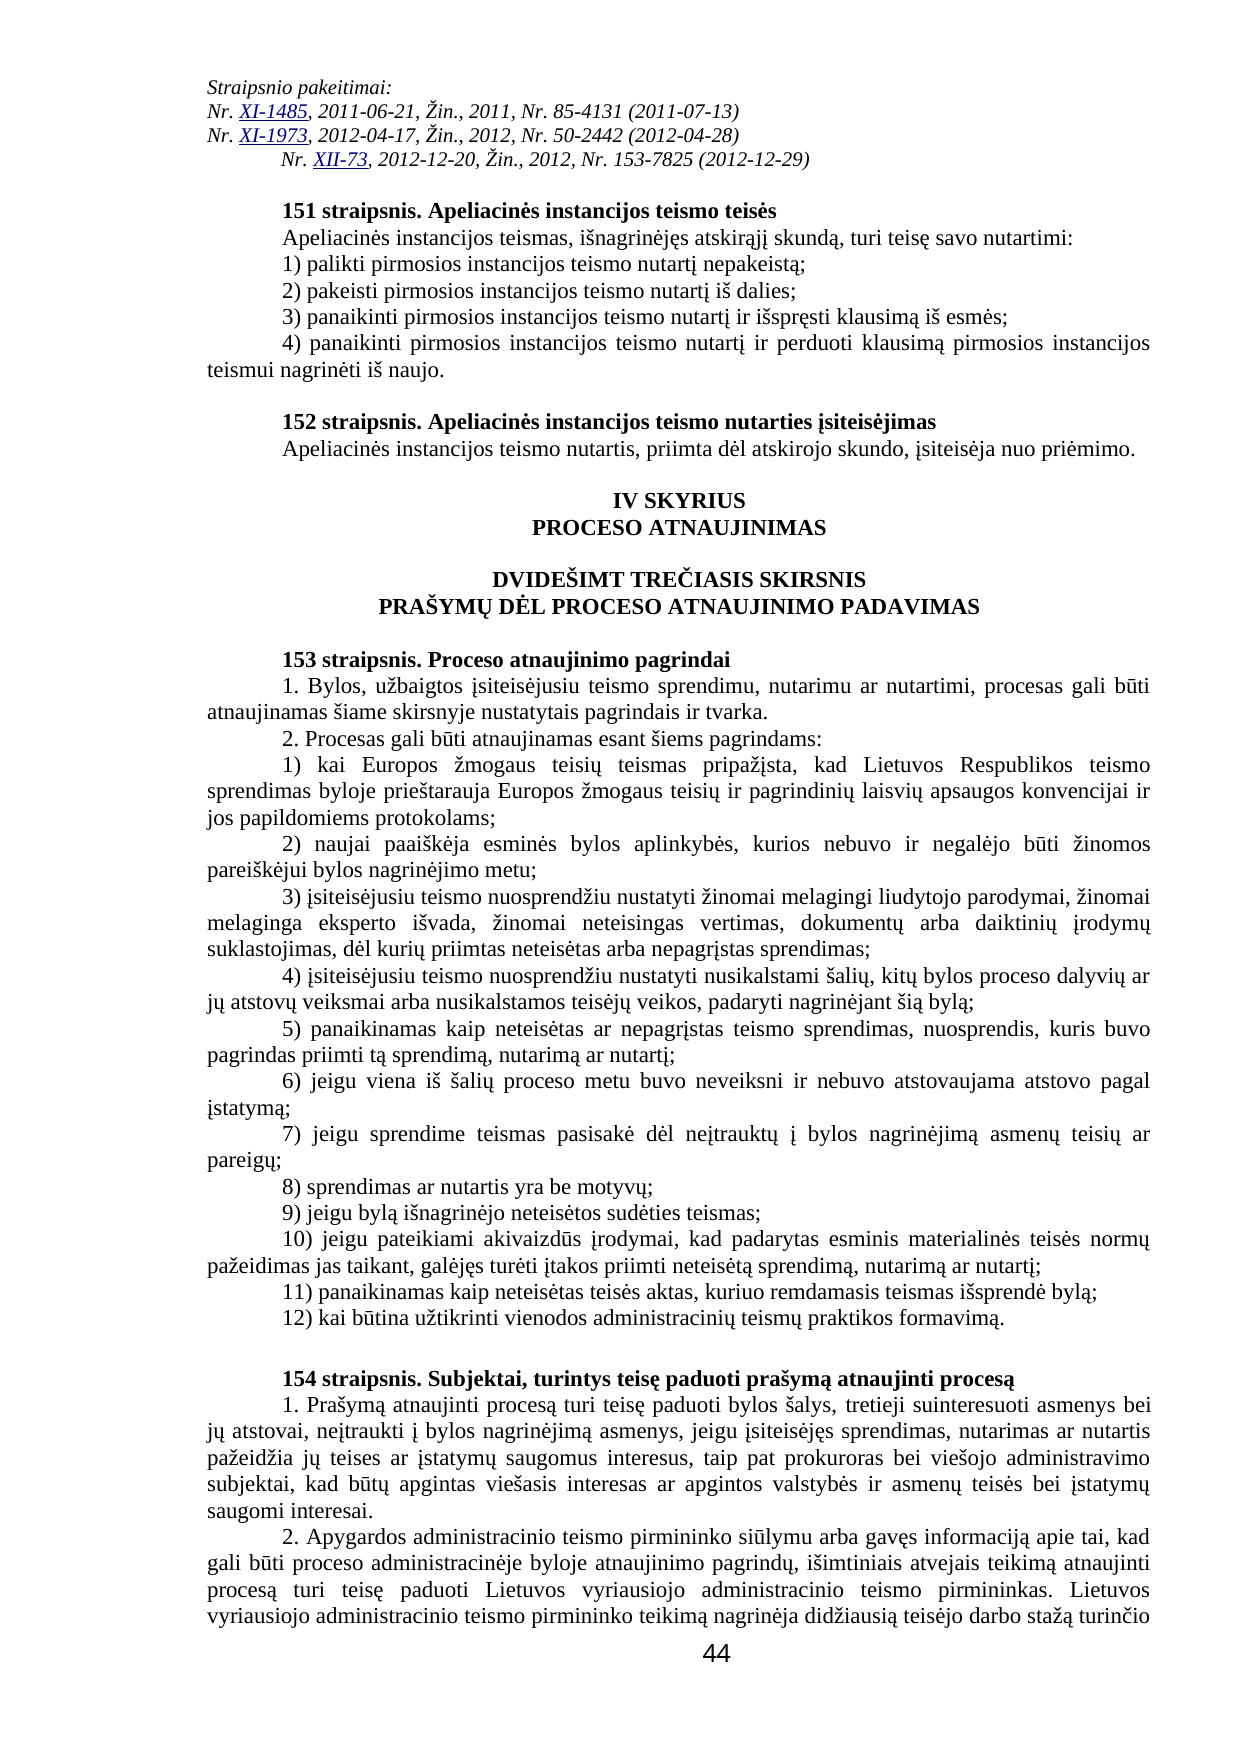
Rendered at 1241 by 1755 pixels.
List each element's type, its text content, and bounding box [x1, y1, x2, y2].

text 2) pakeisti pirmosios instancijos teismo nutartį iš dalies; [207, 277, 1152, 303]
text Straipsnio pakeitimai: [207, 75, 1152, 99]
text 154 straipsnis. Subjektai, turintys teisę paduoti prašymą atnaujinti procesą [207, 1365, 1152, 1391]
text 4) įsiteisėjusiu teismo nuosprendžiu nustatyti nusikalstami šalių, kitų bylos proceso dalyvių ar jų atstovų veiksmai arba nusikalstamos teisėjų veikos, padaryti nagrinėjant šią bylą; [207, 962, 1152, 1014]
text 1) kai Europos žmogaus teisių teismas pripažįsta, kad Lietuvos Respublikos teismo sprendimas byloje prieštarauja Europos žmogaus teisių ir pagrindinių laisvių apsaugos konvencijai ir jos papildomiems protokolams; [207, 751, 1152, 830]
text 1. Prašymą atnaujinti procesą turi teisę paduoti bylos šalys, tretieji suinteresuoti asmenys bei jų atstovai, neįtraukti į bylos nagrinėjimą asmenys, jeigu įsiteisėjęs sprendimas, nutarimas ar nutartis pažeidžia jų teises ar įstatymų saugomus interesus, taip pat prokuroras bei viešojo administravimo subjektai, kad būtų apgintas viešasis interesas ar apgintos valstybės ir asmenų teisės bei įstatymų saugomi interesai. [207, 1391, 1152, 1523]
text 11) panaikinamas kaip neteisėtas teisės aktas, kuriuo remdamasis teismas išsprendė bylą; [207, 1278, 1152, 1304]
text 3) panaikinti pirmosios instancijos teismo nutartį ir išspręsti klausimą iš esmės; [207, 303, 1152, 329]
text Apeliacinės instancijos teismo nutartis, priimta dėl atskirojo skundo, įsiteisėja nuo priėmimo. [207, 435, 1152, 461]
text 6) jeigu viena iš šalių proceso metu buvo neveiksni ir nebuvo atstovaujama atstovo pagal įstatymą; [207, 1067, 1152, 1120]
text 12) kai būtina užtikrinti vienodos administracinių teismų praktikos formavimą. [207, 1304, 1152, 1331]
text DVIDEŠIMT TREČIASIS SKIRSNIS [207, 567, 1152, 593]
text 5) panaikinamas kaip neteisėtas ar nepagrįstas teismo sprendimas, nuosprendis, kuris buvo pagrindas priimti tą sprendimą, nutarimą ar nutartį; [207, 1014, 1152, 1067]
text IV SKYRIUS [207, 487, 1152, 514]
text 4) panaikinti pirmosios instancijos teismo nutartį ir perduoti klausimą pirmosios instancijos teismui nagrinėti iš naujo. [207, 329, 1152, 382]
text 1) palikti pirmosios instancijos teismo nutartį nepakeistą; [207, 250, 1152, 277]
text 2) naujai paaiškėja esminės bylos aplinkybės, kurios nebuvo ir negalėjo būti žinomos pareiškėjui bylos nagrinėjimo metu; [207, 830, 1152, 883]
text PRAŠYMŲ DĖL PROCESO ATNAUJINIMO PADAVIMAS [207, 593, 1152, 619]
text 7) jeigu sprendime teismas pasisakė dėl neįtrauktų į bylos nagrinėjimą asmenų teisių ar pareigų; [207, 1120, 1152, 1173]
text 2. Apygardos administracinio teismo pirmininko siūlymu arba gavęs informaciją apie tai, kad gali būti proceso administracinėje byloje atnaujinimo pagrindų, išimtiniais atvejais teikimą atnaujinti procesą turi teisę paduoti Lietuvos vyriausiojo administracinio teismo pirmininkas. Lietuvos vyriausiojo administracinio teismo pirmininko teikimą nagrinėja didžiausią teisėjo darbo stažą turinčio [207, 1523, 1152, 1628]
text 9) jeigu bylą išnagrinėjo neteisėtos sudėties teismas; [207, 1199, 1152, 1225]
text 1. Bylos, užbaigtos įsiteisėjusiu teismo sprendimu, nutarimu ar nutartimi, procesas gali būti atnaujinamas šiame skirsnyje nustatytais pagrindais ir tvarka. [207, 672, 1152, 725]
text 153 straipsnis. Proceso atnaujinimo pagrindai [207, 646, 1152, 672]
text Nr. XII-73, 2012-12-20, Žin., 2012, Nr. 153-7825 (2012-12-29) [207, 147, 1152, 171]
text Nr. XI-1973, 2012-04-17, Žin., 2012, Nr. 50-2442 (2012-04-28) [207, 123, 1152, 147]
text 152 straipsnis. Apeliacinės instancijos teismo nutarties įsiteisėjimas [207, 408, 1152, 435]
text 10) jeigu pateikiami akivaizdūs įrodymai, kad padarytas esminis materialinės teisės normų pažeidimas jas taikant, galėjęs turėti įtakos priimti neteisėtą sprendimą, nutarimą ar nutartį; [207, 1225, 1152, 1278]
text Apeliacinės instancijos teismas, išnagrinėjęs atskirąjį skundą, turi teisę savo nutartimi: [207, 224, 1152, 250]
text 8) sprendimas ar nutartis yra be motyvų; [207, 1173, 1152, 1199]
text 151 straipsnis. Apeliacinės instancijos teismo teisės [207, 198, 1152, 224]
text 3) įsiteisėjusiu teismo nuosprendžiu nustatyti žinomai melagingi liudytojo parodymai, žinomai melaginga eksperto išvada, žinomai neteisingas vertimas, dokumentų arba daiktinių įrodymų suklastojimas, dėl kurių priimtas neteisėtas arba nepagrįstas sprendimas; [207, 883, 1152, 962]
text 2. Procesas gali būti atnaujinamas esant šiems pagrindams: [207, 725, 1152, 751]
text PROCESO ATNAUJINIMAS [207, 514, 1152, 540]
text Nr. XI-1485, 2011-06-21, Žin., 2011, Nr. 85-4131 (2011-07-13) [207, 99, 1152, 123]
